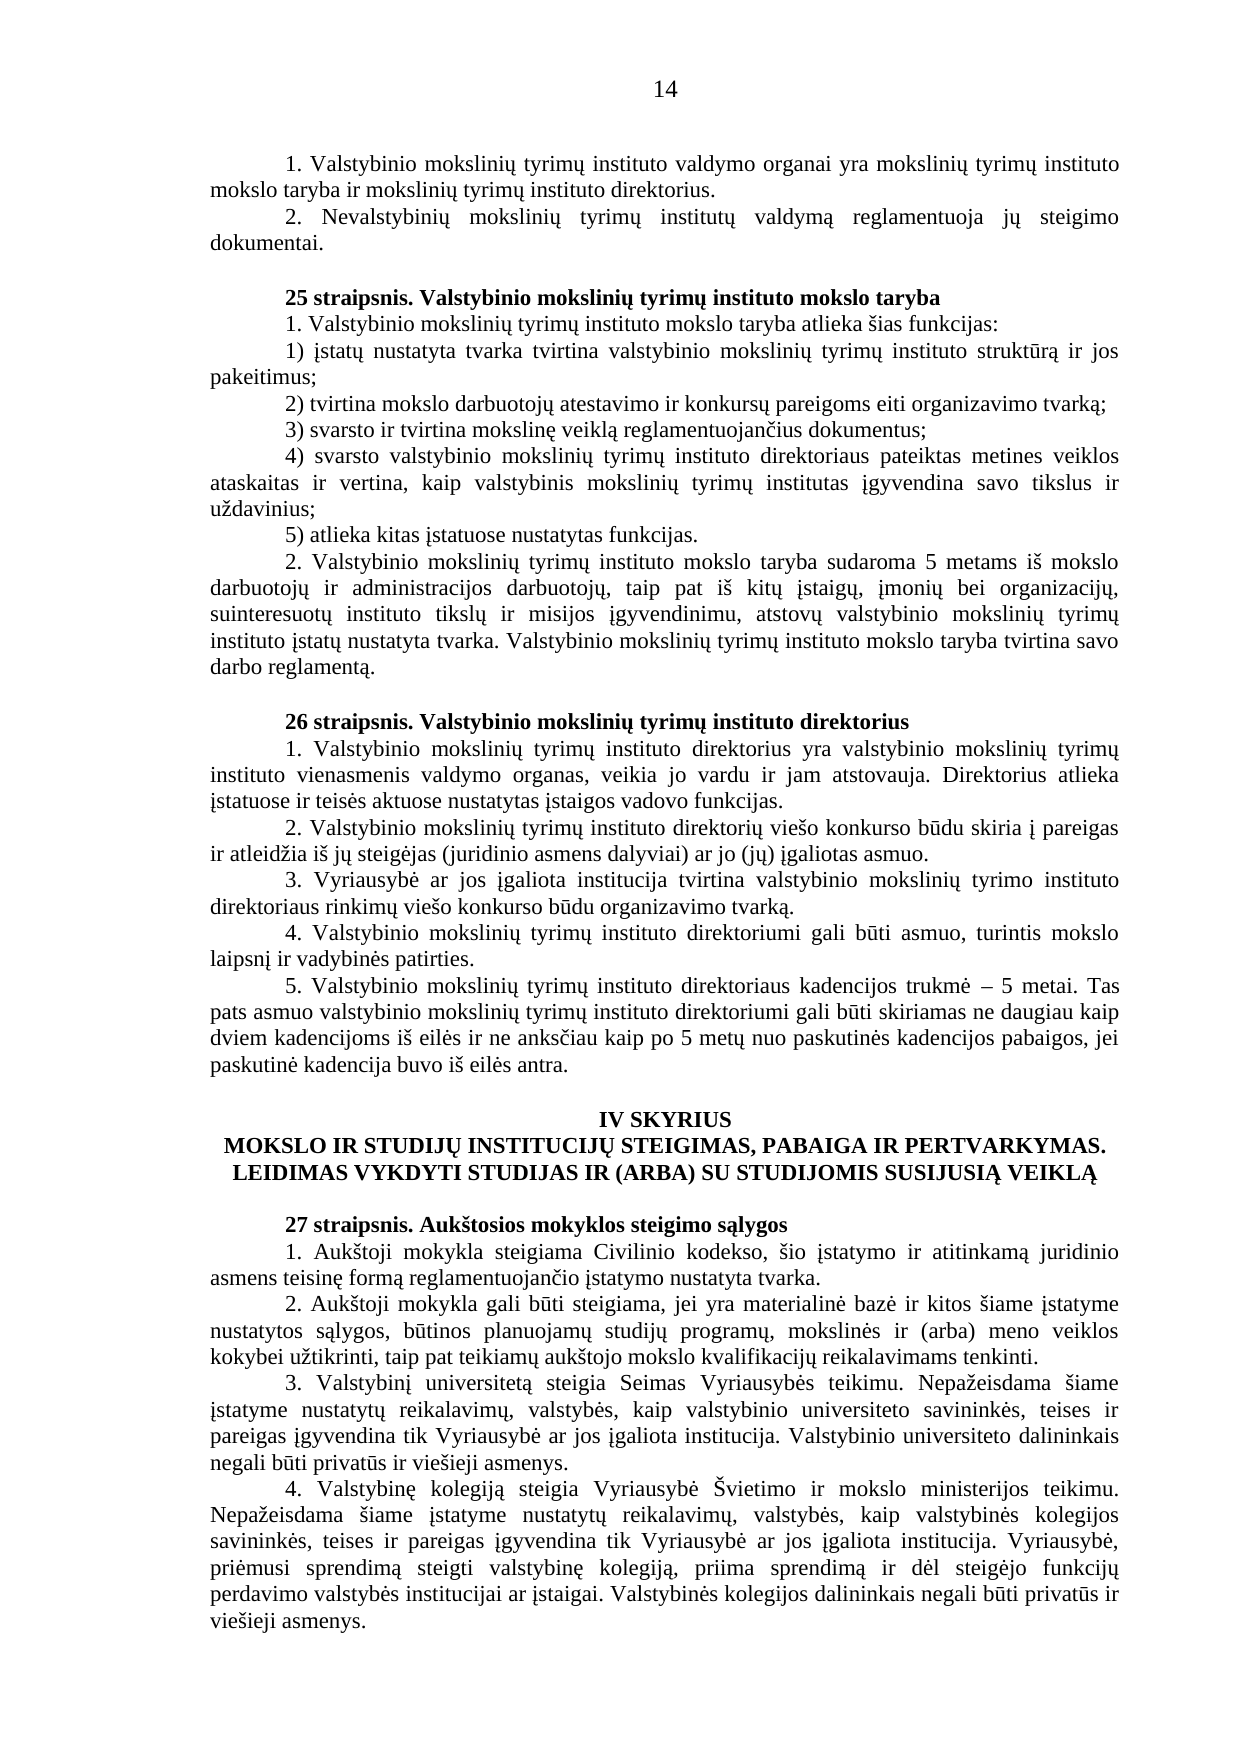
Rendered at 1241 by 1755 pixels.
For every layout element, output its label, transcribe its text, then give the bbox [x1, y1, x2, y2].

text 3) svarsto ir tvirtina mokslinę veiklą reglamentuojančius dokumentus; [210, 416, 1120, 442]
text 25 straipsnis. Valstybinio mokslinių tyrimų instituto mokslo taryba [210, 284, 1120, 311]
text 3. Valstybinį universitetą steigia Seimas Vyriausybės teikimu. Nepažeisdama šiame įstatyme nustatytų reikalavimų, valstybės, kaip valstybinio universiteto savininkės, teises ir pareigas įgyvendina tik Vyriausybė ar jos įgaliota institucija. Valstybinio universiteto dalininkais negali būti privatūs ir viešieji asmenys. [210, 1369, 1120, 1475]
text 2) tvirtina mokslo darbuotojų atestavimo ir konkursų pareigoms eiti organizavimo tvarką; [210, 389, 1120, 416]
text MOKSLO IR STUDIJŲ INSTITUCIJŲ STEIGIMAS, PABAIGA IR PERTVARKYMAS. LEIDIMAS VYKDYTI STUDIJAS IR (ARBA) SU STUDIJOMIS SUSIJUSIĄ VEIKLĄ [210, 1132, 1120, 1185]
text 4. Valstybinio mokslinių tyrimų instituto direktoriumi gali būti asmuo, turintis mokslo laipsnį ir vadybinės patirties. [210, 919, 1120, 972]
text 1. Valstybinio mokslinių tyrimų instituto direktorius yra valstybinio mokslinių tyrimų instituto vienasmenis valdymo organas, veikia jo vardu ir jam atstovauja. Direktorius atlieka įstatuose ir teisės aktuose nustatytas įstaigos vadovo funkcijas. [210, 734, 1120, 814]
text 26 straipsnis. Valstybinio mokslinių tyrimų instituto direktorius [210, 708, 1120, 734]
text 2. Nevalstybinių mokslinių tyrimų institutų valdymą reglamentuoja jų steigimo dokumentai. [210, 203, 1120, 255]
text 2. Valstybinio mokslinių tyrimų instituto mokslo taryba sudaroma 5 metams iš mokslo darbuotojų ir administracijos darbuotojų, taip pat iš kitų įstaigų, įmonių bei organizacijų, suinteresuotų instituto tikslų ir misijos įgyvendinimu, atstovų valstybinio mokslinių tyrimų instituto įstatų nustatyta tvarka. Valstybinio mokslinių tyrimų instituto mokslo taryba tvirtina savo darbo reglamentą. [210, 548, 1120, 679]
text IV SKYRIUS [210, 1106, 1120, 1132]
text 1. Valstybinio mokslinių tyrimų instituto valdymo organai yra mokslinių tyrimų instituto mokslo taryba ir mokslinių tyrimų instituto direktorius. [210, 150, 1120, 203]
text 1. Aukštoji mokykla steigiama Civilinio kodekso, šio įstatymo ir atitinkamą juridinio asmens teisinę formą reglamentuojančio įstatymo nustatyta tvarka. [210, 1238, 1120, 1290]
text 5. Valstybinio mokslinių tyrimų instituto direktoriaus kadencijos trukmė – 5 metai. Tas pats asmuo valstybinio mokslinių tyrimų instituto direktoriumi gali būti skiriamas ne daugiau kaip dviem kadencijoms iš eilės ir ne anksčiau kaip po 5 metų nuo paskutinės kadencijos pabaigos, jei paskutinė kadencija buvo iš eilės antra. [210, 972, 1120, 1077]
text 2. Aukštoji mokykla gali būti steigiama, jei yra materialinė bazė ir kitos šiame įstatyme nustatytos sąlygos, būtinos planuojamų studijų programų, mokslinės ir (arba) meno veiklos kokybei užtikrinti, taip pat teikiamų aukštojo mokslo kvalifikacijų reikalavimams tenkinti. [210, 1290, 1120, 1369]
text 1. Valstybinio mokslinių tyrimų instituto mokslo taryba atlieka šias funkcijas: [210, 311, 1120, 337]
text 1) įstatų nustatyta tvarka tvirtina valstybinio mokslinių tyrimų instituto struktūrą ir jos pakeitimus; [210, 337, 1120, 389]
text 5) atlieka kitas įstatuose nustatytas funkcijas. [210, 521, 1120, 548]
text 3. Vyriausybė ar jos įgaliota institucija tvirtina valstybinio mokslinių tyrimo instituto direktoriaus rinkimų viešo konkurso būdu organizavimo tvarką. [210, 866, 1120, 919]
text 2. Valstybinio mokslinių tyrimų instituto direktorių viešo konkurso būdu skiria į pareigas ir atleidžia iš jų steigėjas (juridinio asmens dalyviai) ar jo (jų) įgaliotas asmuo. [210, 814, 1120, 866]
text 4) svarsto valstybinio mokslinių tyrimų instituto direktoriaus pateiktas metines veiklos ataskaitas ir vertina, kaip valstybinis mokslinių tyrimų institutas įgyvendina savo tikslus ir uždavinius; [210, 442, 1120, 521]
text 27 straipsnis. Aukštosios mokyklos steigimo sąlygos [210, 1211, 1120, 1238]
text 4. Valstybinę kolegiją steigia Vyriausybė Švietimo ir mokslo ministerijos teikimu. Nepažeisdama šiame įstatyme nustatytų reikalavimų, valstybės, kaip valstybinės kolegijos savininkės, teises ir pareigas įgyvendina tik Vyriausybė ar jos įgaliota institucija. Vyriausybė, priėmusi sprendimą steigti valstybinę kolegiją, priima sprendimą ir dėl steigėjo funkcijų perdavimo valstybės institucijai ar įstaigai. Valstybinės kolegijos dalininkais negali būti privatūs ir viešieji asmenys. [210, 1475, 1120, 1633]
